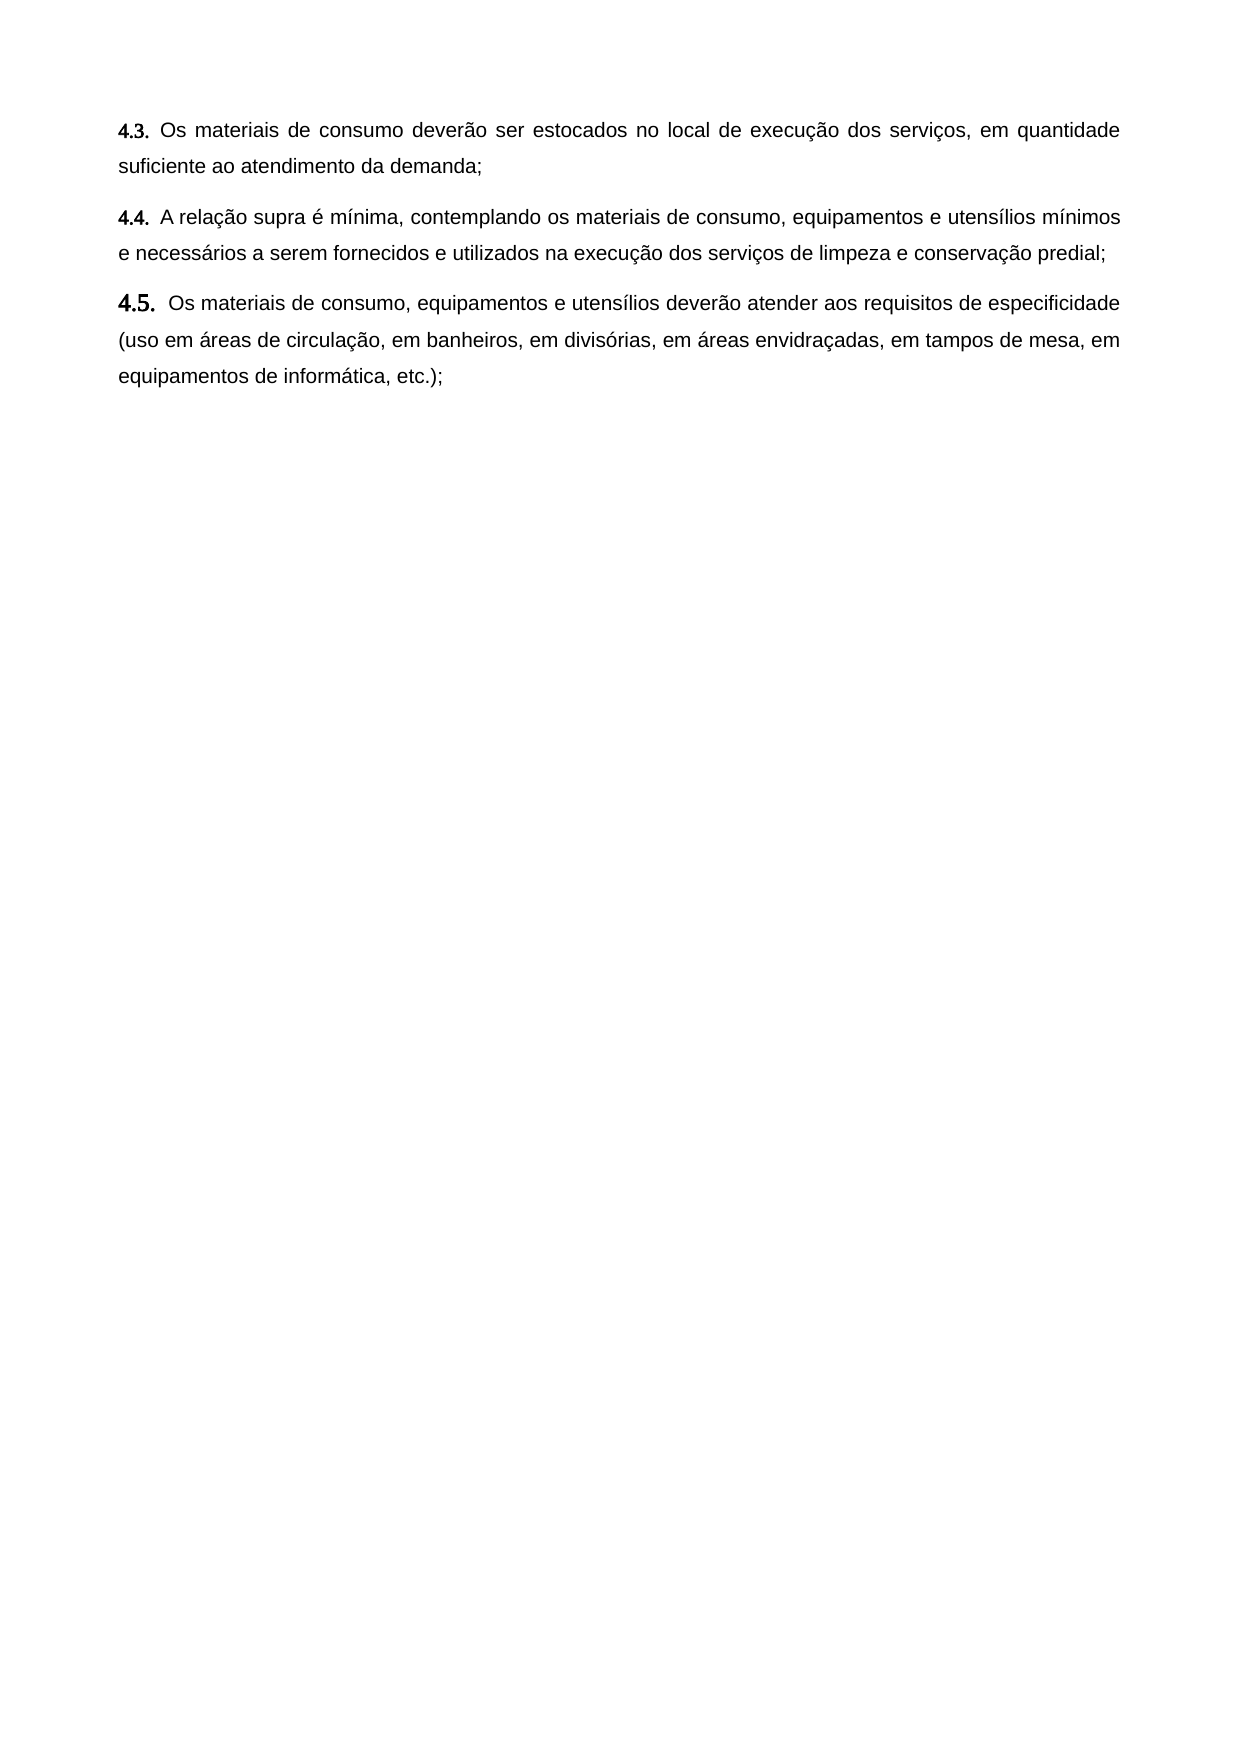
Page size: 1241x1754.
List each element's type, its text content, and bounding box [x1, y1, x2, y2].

list A relação supra é mínima, contemplando os materiais de consumo, equipamentos e utensílios mínimos e necessários a serem fornecidos e utilizados na execução dos serviços de limpeza e conservação predial; [118, 205, 1122, 265]
list Os materiais de consumo, equipamentos e utensílios deverão atender aos requisitos de especificidade (uso em áreas de circulação, em banheiros, em divisórias, em áreas envidraçadas, em tampos de mesa, em equipamentos de informática, etc.); [118, 291, 1122, 388]
list Os materiais de consumo deverão ser estocados no local de execução dos serviços, em quantidade suficiente ao atendimento da demanda; [118, 118, 1122, 178]
